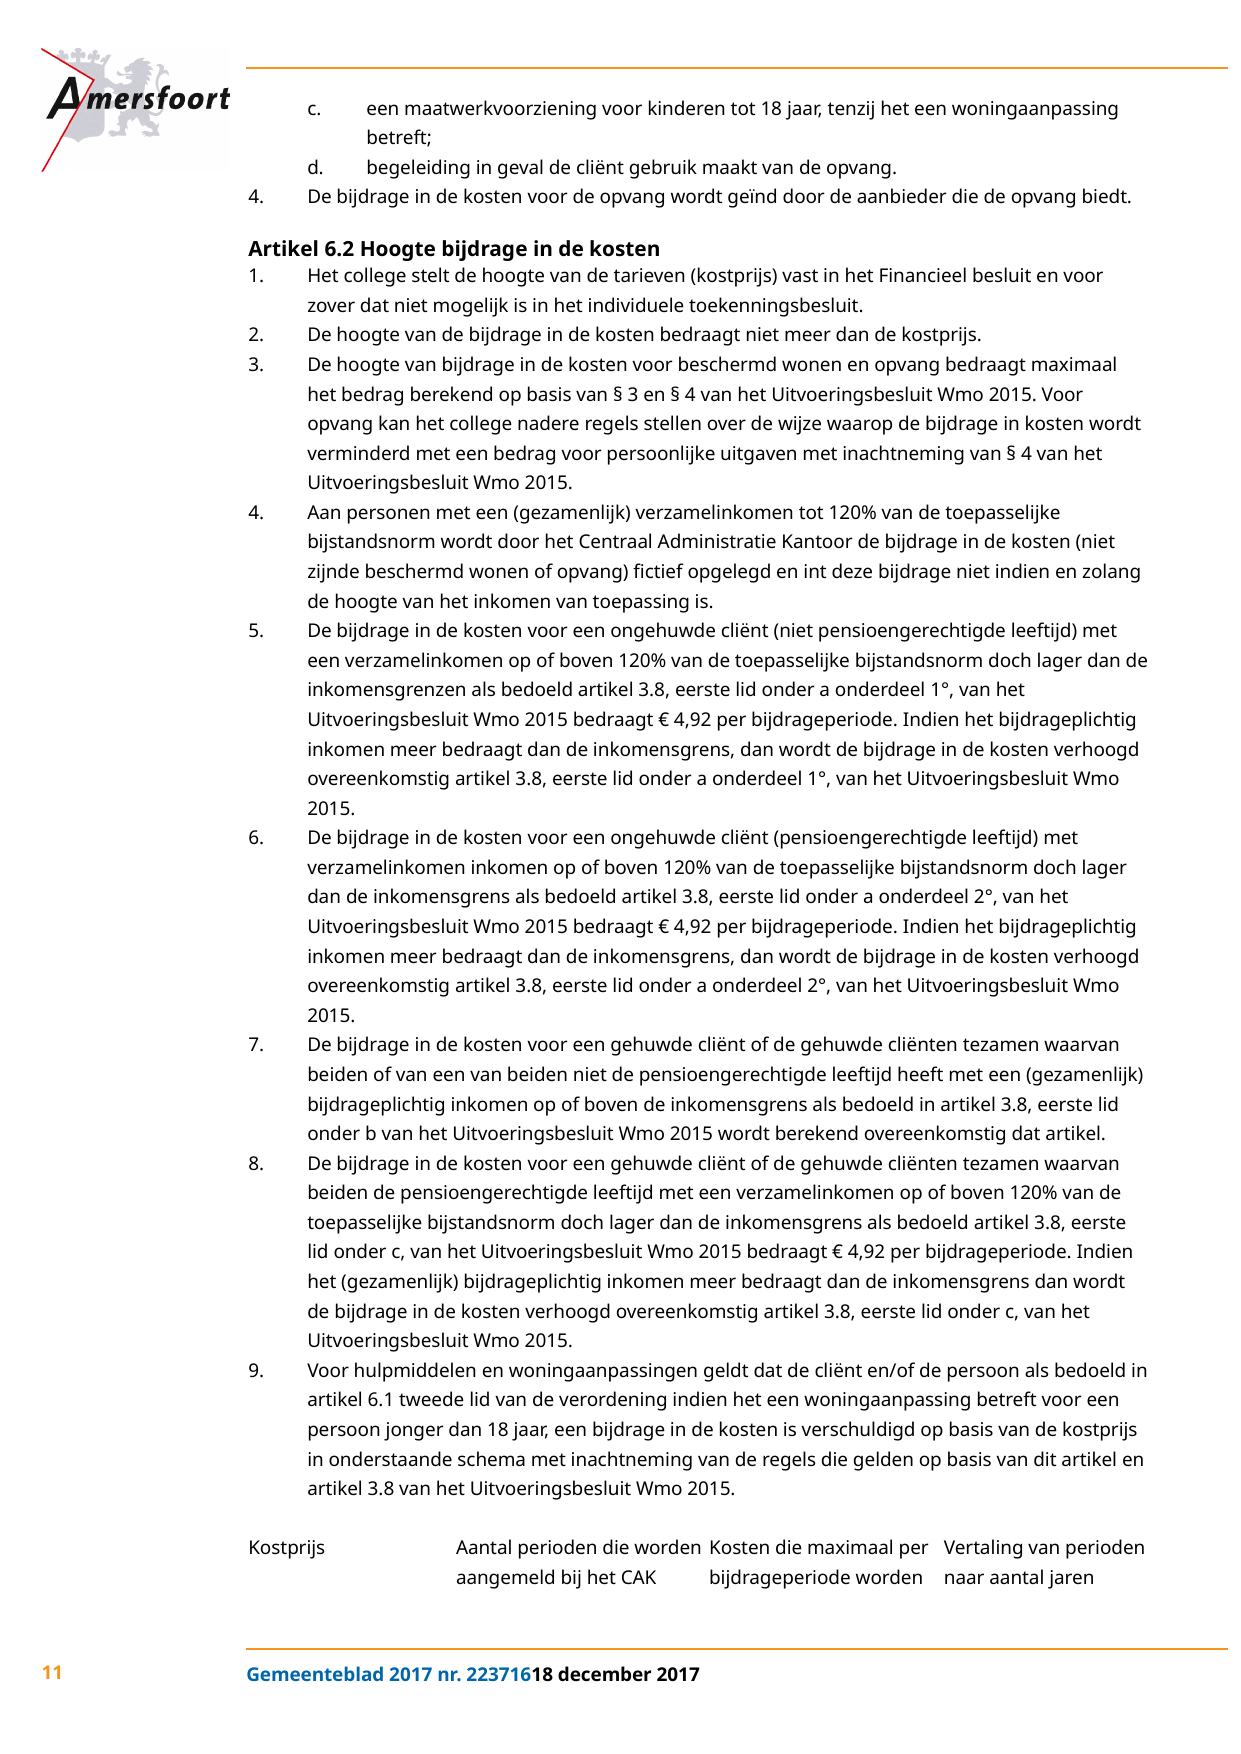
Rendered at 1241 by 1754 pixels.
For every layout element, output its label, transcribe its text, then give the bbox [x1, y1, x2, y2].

list De bijdrage in de kosten voor een gehuwde cliënt of de gehuwde cliënten tezamen waarvan beiden of van een van beiden niet de pensioengerechtigde leeftijd heeft met een (gezamenlijk) bijdrageplichtig inkomen op of boven de inkomensgrens als bedoeld in artikel 3.8, eerste lid onder b van het Uitvoeringsbesluit Wmo 2015 wordt berekend overeenkomstig dat artikel. [248, 1032, 1152, 1146]
picture [41, 47, 231, 172]
list De bijdrage in de kosten voor een ongehuwde cliënt (niet pensioengerechtigde leeftijd) met een verzamelinkomen op of boven 120% van de toepasselijke bijstandsnorm doch lager dan de inkomensgrenzen als bedoeld artikel 3.8, eerste lid onder a onderdeel 1°, van het Uitvoeringsbesluit Wmo 2015 bedraagt € 4,92 per bijdrageperiode. Indien het bijdrageplichtig inkomen meer bedraagt dan de inkomensgrens, dan wordt de bijdrage in de kosten verhoogd overeenkomstig artikel 3.8, eerste lid onder a onderdeel 1°, van het Uitvoeringsbesluit Wmo 2015. [248, 617, 1152, 821]
list De bijdrage in de kosten voor de opvang wordt geïnd door de aanbieder die de opvang biedt. [248, 183, 1152, 209]
list Het college stelt de hoogte van de tarieven (kostprijs) vast in het Financieel besluit en voor zover dat niet mogelijk is in het individuele toekenningsbesluit. [248, 262, 1152, 318]
list Voor hulpmiddelen en woningaanpassingen geldt dat de cliënt en/of de persoon als bedoeld in artikel 6.1 tweede lid van de verordening indien het een woningaanpassing betreft voor een persoon jonger dan 18 jaar, een bijdrage in de kosten is verschuldigd op basis van de kostprijs in onderstaande schema met inachtneming van de regels die gelden op basis van dit artikel en artikel 3.8 van het Uitvoeringsbesluit Wmo 2015. [248, 1357, 1152, 1501]
list begeleiding in geval de cliënt gebruik maakt van de opvang. [307, 154, 1152, 180]
list Aan personen met een (gezamenlijk) verzamelinkomen tot 120% van de toepasselijke bijstandsnorm wordt door het Centraal Administratie Kantoor de bijdrage in de kosten (niet zijnde beschermd wonen of opvang) fictief opgelegd en int deze bijdrage niet indien en zolang de hoogte van het inkomen van toepassing is. [248, 499, 1152, 613]
table_header Kosten die maximaal per bijdrageperiode worden [709, 1535, 944, 1590]
table_header Vertaling van perioden naar aantal jaren [944, 1535, 1152, 1590]
table_header Kostprijs [248, 1535, 456, 1590]
list een maatwerkvoorziening voor kinderen tot 18 jaar, tenzij het een woningaanpassing betreft; [307, 95, 1152, 150]
list De bijdrage in de kosten voor een ongehuwde cliënt (pensioengerechtigde leeftijd) met verzamelinkomen inkomen op of boven 120% van de toepasselijke bijstandsnorm doch lager dan de inkomensgrens als bedoeld artikel 3.8, eerste lid onder a onderdeel 2°, van het Uitvoeringsbesluit Wmo 2015 bedraagt € 4,92 per bijdrageperiode. Indien het bijdrageplichtig inkomen meer bedraagt dan de inkomensgrens, dan wordt de bijdrage in de kosten verhoogd overeenkomstig artikel 3.8, eerste lid onder a onderdeel 2°, van het Uitvoeringsbesluit Wmo 2015. [248, 824, 1152, 1028]
list De hoogte van de bijdrage in de kosten bedraagt niet meer dan de kostprijs. [248, 322, 1152, 347]
text Artikel 6.2 Hoogte bijdrage in de kosten [248, 234, 1152, 262]
list De bijdrage in de kosten voor een gehuwde cliënt of de gehuwde cliënten tezamen waarvan beiden de pensioengerechtigde leeftijd met een verzamelinkomen op of boven 120% van de toepasselijke bijstandsnorm doch lager dan de inkomensgrens als bedoeld artikel 3.8, eerste lid onder c, van het Uitvoeringsbesluit Wmo 2015 bedraagt € 4,92 per bijdrageperiode. Indien het (gezamenlijk) bijdrageplichtig inkomen meer bedraagt dan de inkomensgrens dan wordt de bijdrage in de kosten verhoogd overeenkomstig artikel 3.8, eerste lid onder c, van het Uitvoeringsbesluit Wmo 2015. [248, 1150, 1152, 1353]
list De hoogte van bijdrage in de kosten voor beschermd wonen en opvang bedraagt maximaal het bedrag berekend op basis van § 3 en § 4 van het Uitvoeringsbesluit Wmo 2015. Voor opvang kan het college nadere regels stellen over de wijze waarop de bijdrage in kosten wordt verminderd met een bedrag voor persoonlijke uitgaven met inachtneming van § 4 van het Uitvoeringsbesluit Wmo 2015. [248, 351, 1152, 495]
table_header Aantal perioden die worden aangemeld bij het CAK [456, 1535, 709, 1590]
